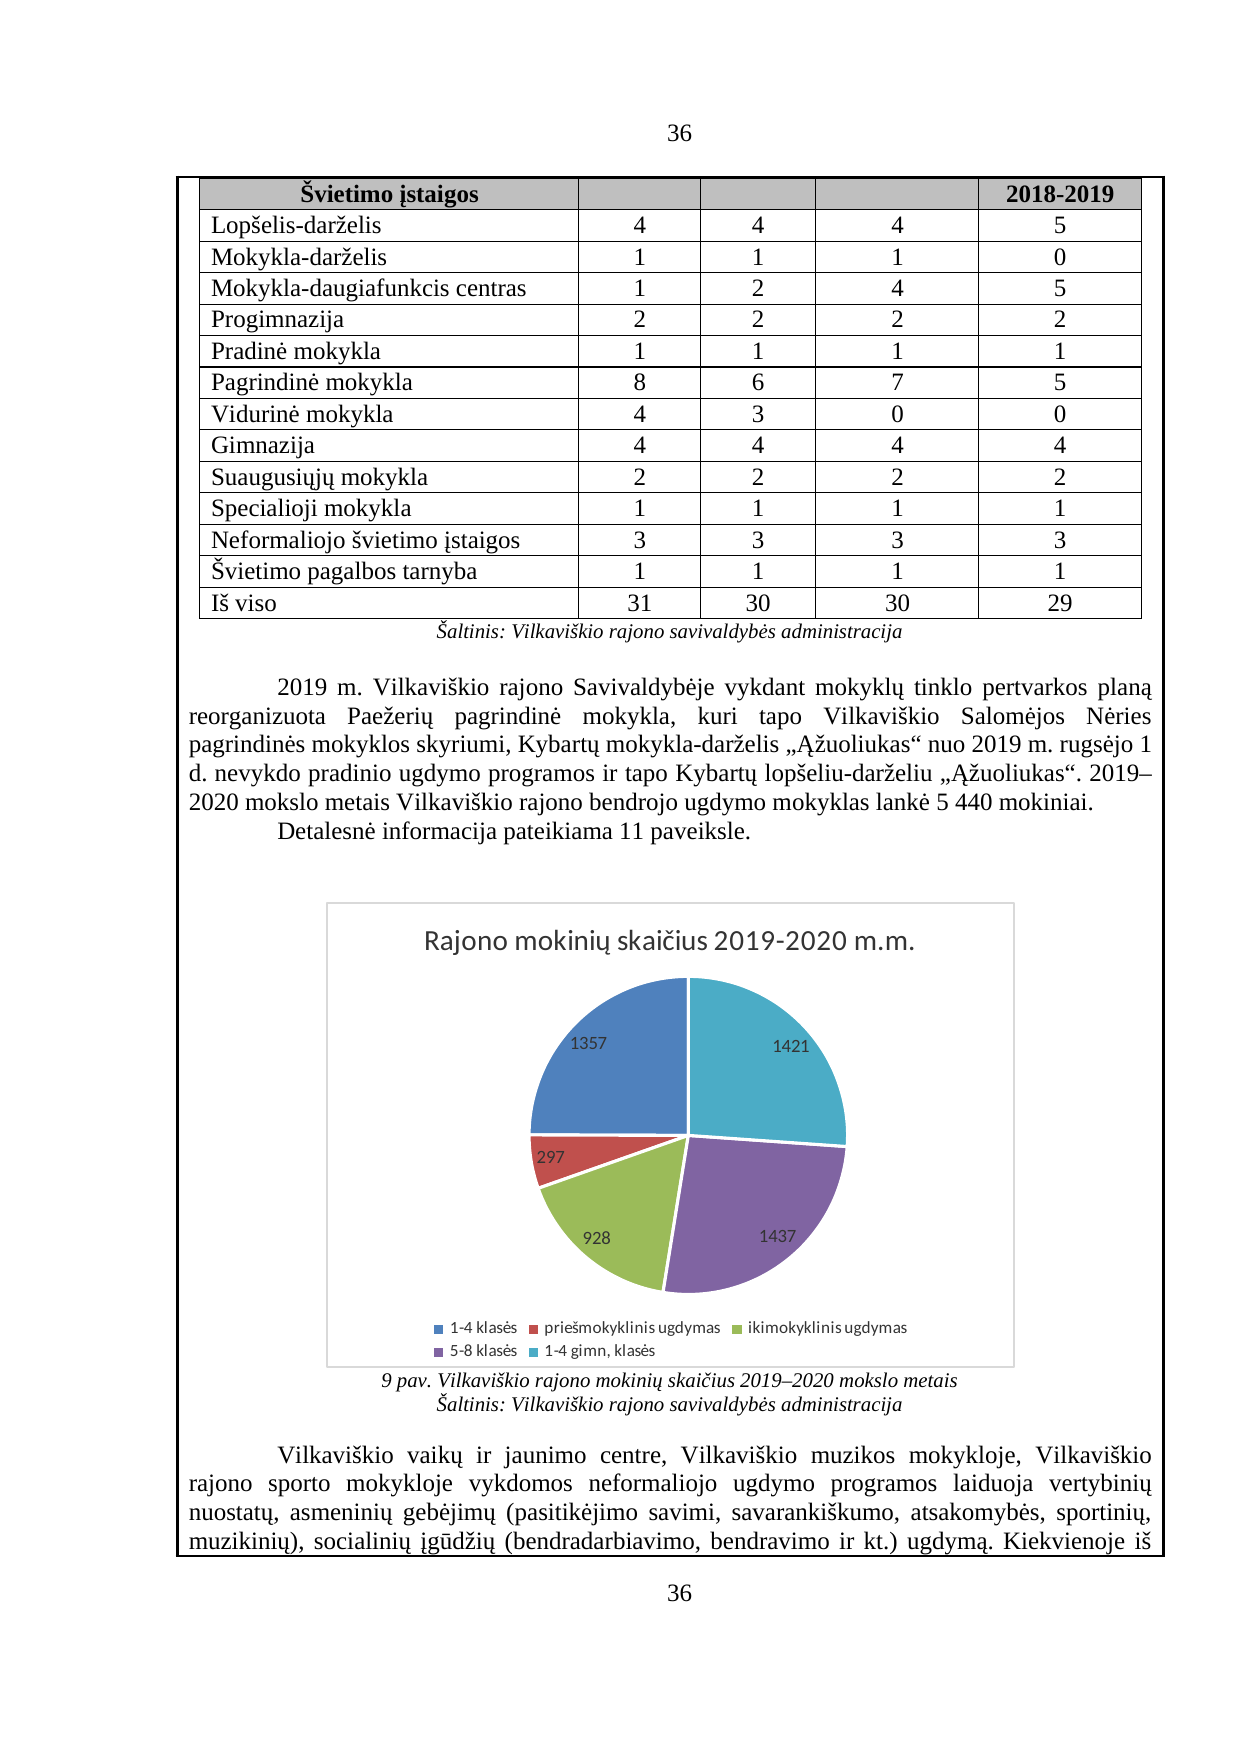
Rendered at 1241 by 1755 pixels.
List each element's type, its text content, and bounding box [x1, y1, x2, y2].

table_cell 1 [701, 242, 815, 272]
table_cell 4 [579, 430, 700, 461]
table_cell 5 [979, 368, 1141, 398]
table_cell Pradinė mokykla [200, 336, 578, 366]
table_cell 1 [816, 556, 978, 587]
table_cell 2 [701, 273, 815, 303]
table_cell Pagrindinė mokykla [200, 368, 578, 398]
table_cell 4 [979, 430, 1141, 461]
table_cell 8 [579, 368, 700, 398]
table_header [816, 179, 978, 209]
table_cell 4 [579, 399, 700, 429]
table_header [579, 179, 700, 209]
table_cell 4 [701, 210, 815, 241]
table_cell Specialioji mokykla [200, 493, 578, 524]
table_cell 3 [579, 525, 700, 555]
table_cell 2 [579, 305, 700, 335]
table_cell 1 [816, 493, 978, 524]
table_cell 4 [701, 430, 815, 461]
table_cell 1 [579, 242, 700, 272]
table_cell 3 [701, 399, 815, 429]
table_cell 1 [579, 493, 700, 524]
table_cell Švietimo pagalbos tarnyba [200, 556, 578, 587]
table_cell 5 [979, 210, 1141, 241]
table_cell Iš viso [200, 588, 578, 618]
table_cell 1 [701, 336, 815, 366]
table_cell 6 [701, 368, 815, 398]
table_cell 4 [816, 273, 978, 303]
table_cell 1 [979, 336, 1141, 366]
table_cell 29 [979, 588, 1141, 618]
table_cell 1 [979, 493, 1141, 524]
table_cell Lopšelis-darželis [200, 210, 578, 241]
table_cell 3 [979, 525, 1141, 555]
table_cell Vidurinė mokykla [200, 399, 578, 429]
table_cell Gimnazija [200, 430, 578, 461]
table_cell 7 [816, 368, 978, 398]
table_header [701, 179, 815, 209]
table_cell [1165, 176, 1192, 1555]
table_cell 4 [579, 210, 700, 241]
table_cell 0 [979, 399, 1141, 429]
table_cell 2 [816, 305, 978, 335]
table_cell 1 [816, 336, 978, 366]
table_cell 1 [979, 556, 1141, 587]
table_cell 2 [701, 305, 815, 335]
table_cell Mokykla-daugiafunkcis centras [200, 273, 578, 303]
table_cell 31 [579, 588, 700, 618]
table_header Švietimo įstaigos [200, 179, 578, 209]
table_cell 30 [701, 588, 815, 618]
table_cell 2 [979, 305, 1141, 335]
table_cell 1 [579, 336, 700, 366]
table_cell 0 [816, 399, 978, 429]
table_cell 1 [701, 556, 815, 587]
table_cell 2 [816, 462, 978, 492]
table_cell 3 [701, 525, 815, 555]
table_cell 5 [979, 273, 1141, 303]
table_cell Mokykla-darželis [200, 242, 578, 272]
table_cell Neformaliojo švietimo įstaigos [200, 525, 578, 555]
table_cell 30 [816, 588, 978, 618]
table_header 2018-2019 [979, 179, 1141, 209]
table_cell Progimnazija [200, 305, 578, 335]
table_cell 2 [579, 462, 700, 492]
table_cell 1 [816, 242, 978, 272]
table_cell 1 [579, 273, 700, 303]
table_cell 2 [701, 462, 815, 492]
table_cell 1 [579, 556, 700, 587]
table_cell Suaugusiųjų mokykla [200, 462, 578, 492]
table_cell 4 [816, 210, 978, 241]
table_cell 1 [701, 493, 815, 524]
table_cell 3 [816, 525, 978, 555]
table_cell 2 [979, 462, 1141, 492]
table_cell 0 [979, 242, 1141, 272]
table_cell 4 [816, 430, 978, 461]
